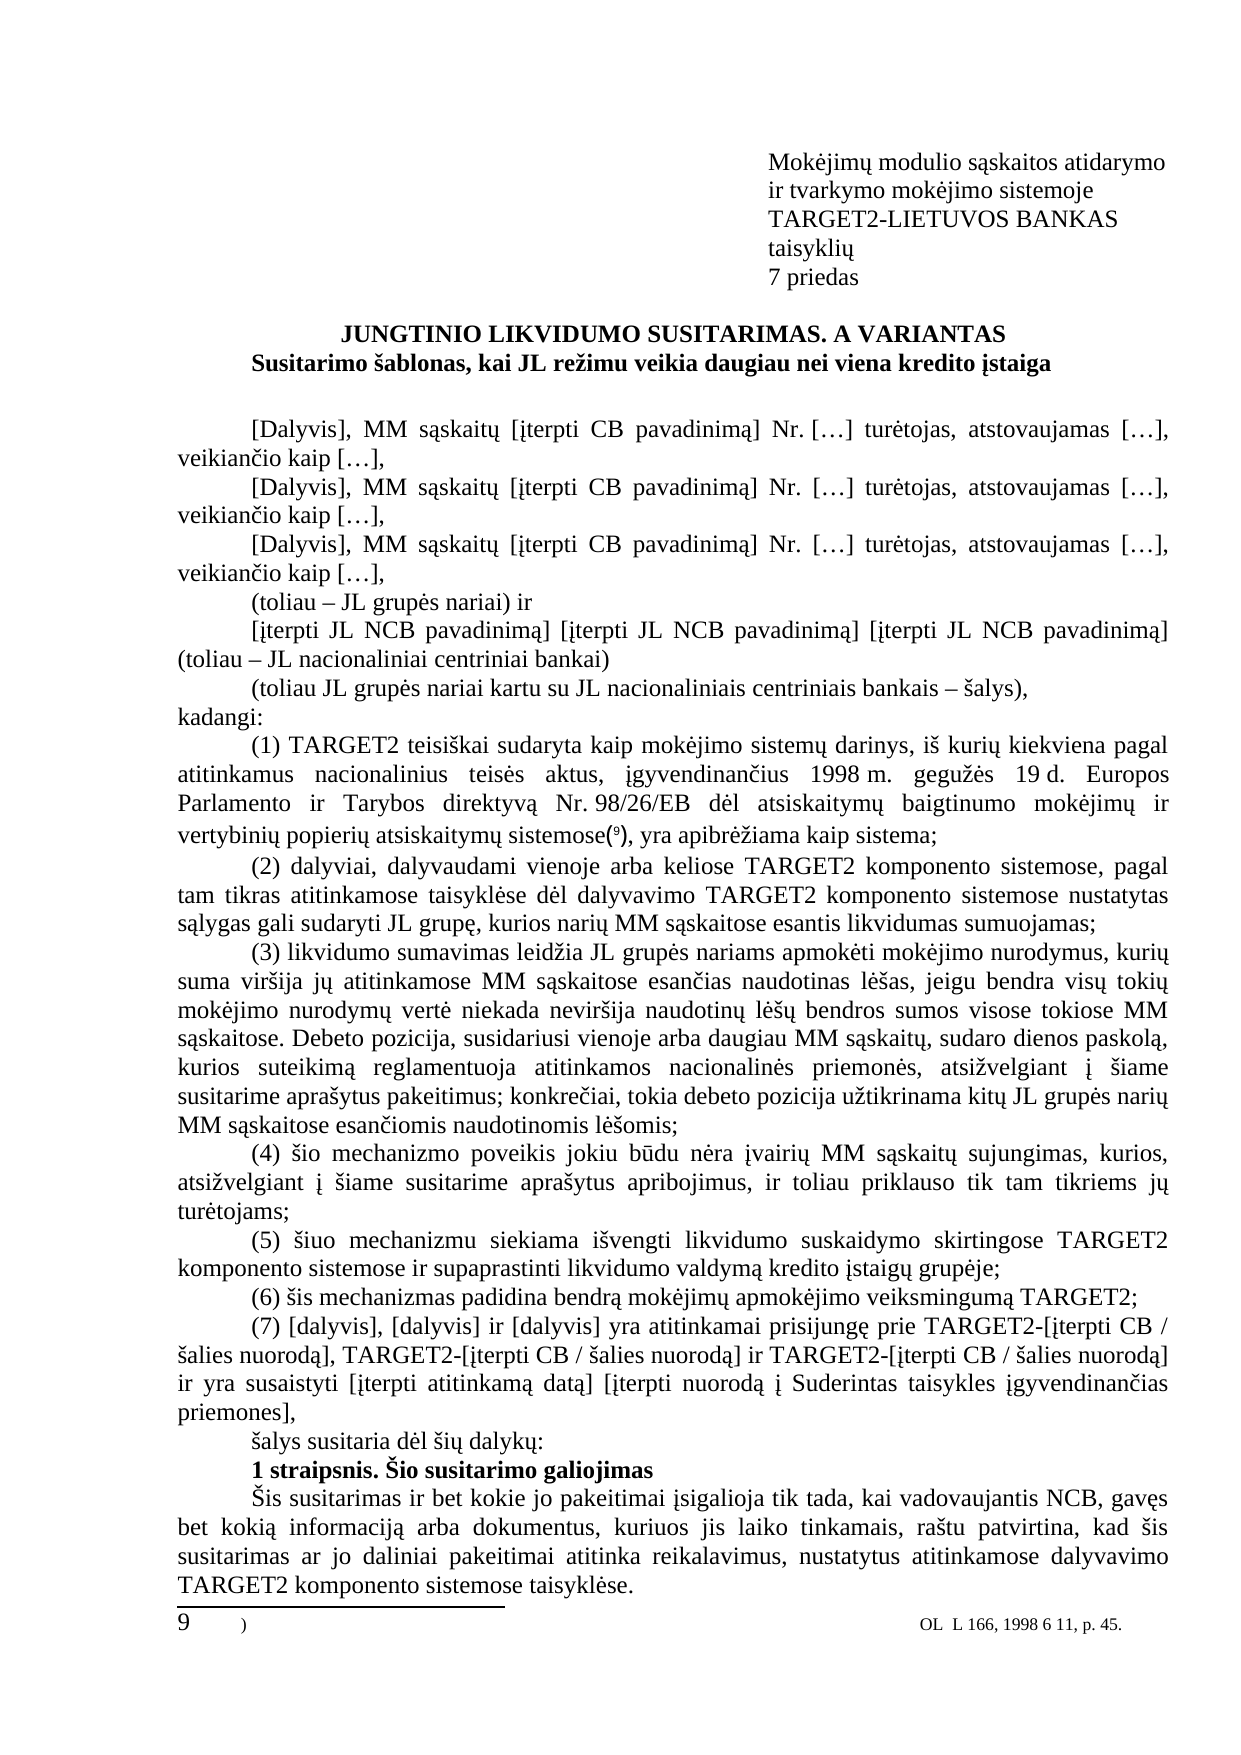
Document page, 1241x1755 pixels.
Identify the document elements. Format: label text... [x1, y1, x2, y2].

text (1) TARGET2 teisiškai sudaryta kaip mokėjimo sistemų darinys, iš kurių kiekviena pagal atitinkamus nacionalinius teisės aktus, įgyvendinančius 1998 m. gegužės 19 d. Europos Parlamento ir Tarybos direktyvą Nr. 98/26/EB dėl atsiskaitymų baigtinumo mokėjimų ir vertybinių popierių atsiskaitymų sistemose(), yra apibrėžiama kaip sistema; [177, 731, 1169, 851]
text 1 straipsnis. Šio susitarimo galiojimas [177, 1455, 1169, 1483]
text Susitarimo šablonas, kai JL režimu veikia daugiau nei viena kredito įstaiga [177, 348, 1169, 377]
text Mokėjimų modulio sąskaitos atidarymo [768, 147, 1169, 176]
text (2) dalyviai, dalyvaudami vienoje arba keliose TARGET2 komponento sistemose, pagal tam tikras atitinkamose taisyklėse dėl dalyvavimo TARGET2 komponento sistemose nustatytas sąlygas gali sudaryti JL grupę, kurios narių MM sąskaitose esantis likvidumas sumuojamas; [177, 851, 1169, 937]
text [Dalyvis], MM sąskaitų [įterpti CB pavadinimą] Nr. […] turėtojas, atstovaujamas […], veikiančio kaip […], [177, 472, 1169, 529]
text [įterpti JL NCB pavadinimą] [įterpti JL NCB pavadinimą] [įterpti JL NCB pavadinimą] (toliau – JL nacionaliniai centriniai bankai) [177, 616, 1169, 673]
text TARGET2-LIETUVOS BANKAS [768, 204, 1169, 233]
text (5) šiuo mechanizmu siekiama išvengti likvidumo suskaidymo skirtingose TARGET2 komponento sistemose ir supaprastinti likvidumo valdymą kredito įstaigų grupėje; [177, 1225, 1169, 1282]
text taisyklių [768, 233, 1169, 262]
text (toliau – JL grupės nariai) ir [177, 587, 1169, 616]
text (6) šis mechanizmas padidina bendrą mokėjimų apmokėjimo veiksmingumą TARGET2; [177, 1282, 1169, 1311]
text (7) [dalyvis], [dalyvis] ir [dalyvis] yra atitinkamai prisijungę prie TARGET2-[įterpti CB / šalies nuorodą], TARGET2-[įterpti CB / šalies nuorodą] ir TARGET2-[įterpti CB / šalies nuorodą] ir yra susaistyti [įterpti atitinkamą datą] [įterpti nuorodą į Suderintas taisykles įgyvendinančias priemones], [177, 1311, 1169, 1426]
text (toliau JL grupės nariai kartu su JL nacionaliniais centriniais bankais – šalys), [177, 673, 1169, 702]
text [Dalyvis], MM sąskaitų [įterpti CB pavadinimą] Nr. […] turėtojas, atstovaujamas […], veikiančio kaip […], [177, 529, 1169, 587]
text kadangi: [177, 702, 1169, 731]
text šalys susitaria dėl šių dalykų: [177, 1426, 1169, 1455]
text [Dalyvis], MM sąskaitų [įterpti CB pavadinimą] Nr. […] turėtojas, atstovaujamas […], veikiančio kaip […], [177, 414, 1169, 472]
text (4) šio mechanizmo poveikis jokiu būdu nėra įvairių MM sąskaitų sujungimas, kurios, atsižvelgiant į šiame susitarime aprašytus apribojimus, ir toliau priklauso tik tam tikriems jų turėtojams; [177, 1138, 1169, 1225]
text (3) likvidumo sumavimas leidžia JL grupės nariams apmokėti mokėjimo nurodymus, kurių suma viršija jų atitinkamose MM sąskaitose esančias naudotinas lėšas, jeigu bendra visų tokių mokėjimo nurodymų vertė niekada neviršija naudotinų lėšų bendros sumos visose tokiose MM sąskaitose. Debeto pozicija, susidariusi vienoje arba daugiau MM sąskaitų, sudaro dienos paskolą, kurios suteikimą reglamentuoja atitinkamos nacionalinės priemonės, atsižvelgiant į šiame susitarime aprašytus pakeitimus; konkrečiai, tokia debeto pozicija užtikrinama kitų JL grupės narių MM sąskaitose esančiomis naudotinomis lėšomis; [177, 937, 1169, 1138]
text ) OL L 166, 1998 6 11, p. 45. [177, 1607, 1169, 1636]
text JUNGTINIO LIKVIDUMO SUSITARIMAS. A VARIANTAS [177, 319, 1169, 348]
text ir tvarkymo mokėjimo sistemoje [768, 176, 1169, 204]
text 7 priedas [768, 262, 1169, 291]
text Šis susitarimas ir bet kokie jo pakeitimai įsigalioja tik tada, kai vadovaujantis NCB, gavęs bet kokią informaciją arba dokumentus, kuriuos jis laiko tinkamais, raštu patvirtina, kad šis susitarimas ar jo daliniai pakeitimai atitinka reikalavimus, nustatytus atitinkamose dalyvavimo TARGET2 komponento sistemose taisyklėse. [177, 1483, 1169, 1598]
